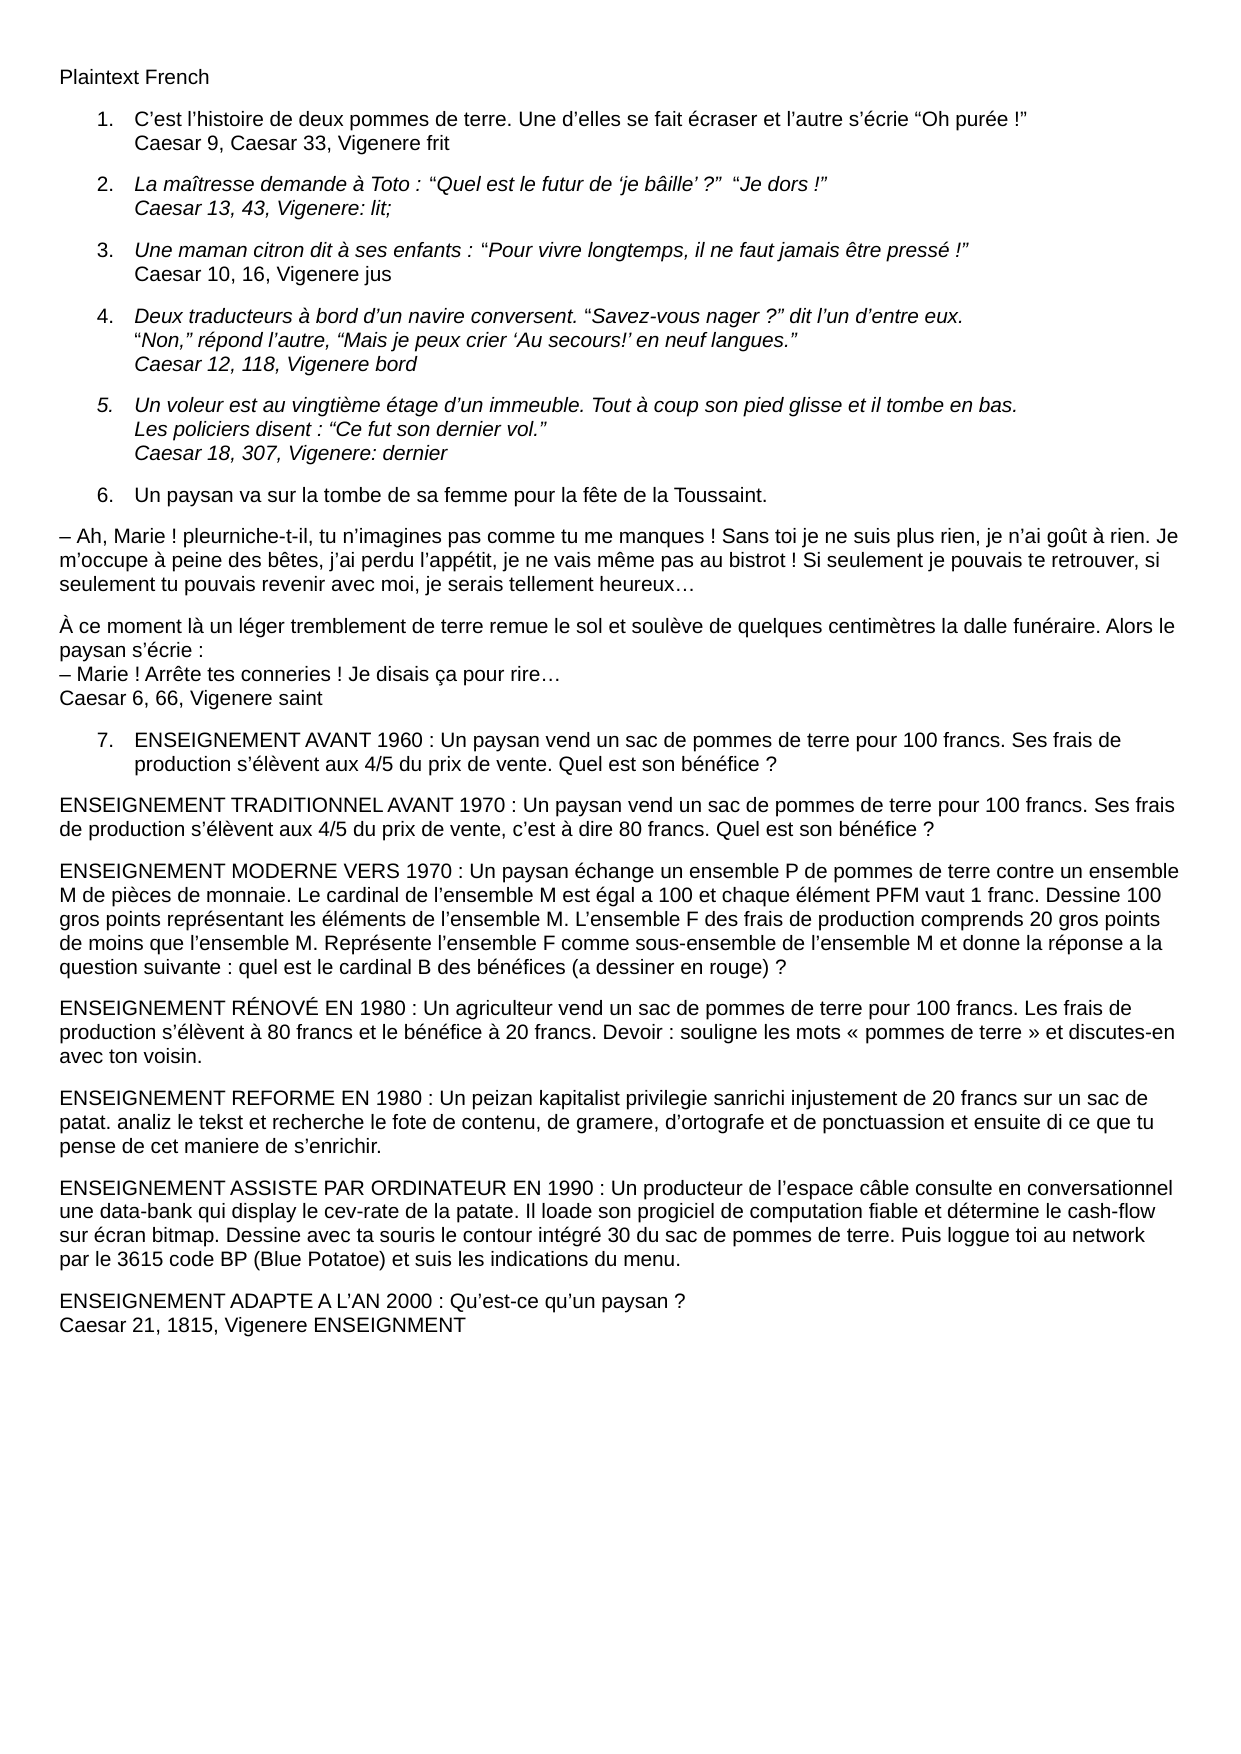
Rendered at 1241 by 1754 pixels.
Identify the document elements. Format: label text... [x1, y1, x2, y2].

text Plaintext French [59, 65, 1181, 89]
list Un paysan va sur la tombe de sa femme pour la fête de la Toussaint. [97, 483, 1181, 507]
list C’est l’histoire de deux pommes de terre. Une d’elles se fait écraser et l’autre s’écrie “Oh purée !” Caesar 9, Caesar 33, Vigenere frit [97, 107, 1181, 154]
text ENSEIGNEMENT RÉNOVÉ EN 1980 : Un agriculteur vend un sac de pommes de terre pour 100 francs. Les frais de production s’élèvent à 80 francs et le bénéfice à 20 francs. Devoir : souligne les mots « pommes de terre » et discutes-en avec ton voisin. [59, 996, 1181, 1068]
text – Ah, Marie ! pleurniche-t-il, tu n’imagines pas comme tu me manques ! Sans toi je ne suis plus rien, je n’ai goût à rien. Je m’occupe à peine des bêtes, j’ai perdu l’appétit, je ne vais même pas au bistrot ! Si seulement je pouvais te retrouver, si seulement tu pouvais revenir avec moi, je serais tellement heureux… [59, 524, 1181, 596]
text ENSEIGNEMENT MODERNE VERS 1970 : Un paysan échange un ensemble P de pommes de terre contre un ensemble M de pièces de monnaie. Le cardinal de l’ensemble M est égal a 100 et chaque élément PFM vaut 1 franc. Dessine 100 gros points représentant les éléments de l’ensemble M. L’ensemble F des frais de production comprends 20 gros points de moins que l’ensemble M. Représente l’ensemble F comme sous-ensemble de l’ensemble M et donne la réponse a la question suivante : quel est le cardinal B des bénéfices (a dessiner en rouge) ? [59, 859, 1181, 978]
list Une maman citron dit à ses enfants : “Pour vivre longtemps, il ne faut jamais être pressé !” Caesar 10, 16, Vigenere jus [97, 238, 1181, 286]
text ENSEIGNEMENT ADAPTE A L’AN 2000 : Qu’est-ce qu’un paysan ? Caesar 21, 1815, Vigenere ENSEIGNMENT [59, 1289, 1181, 1337]
text À ce moment là un léger tremblement de terre remue le sol et soulève de quelques centimètres la dalle funéraire. Alors le paysan s’écrie : – Marie ! Arrête tes conneries ! Je disais ça pour rire… Caesar 6, 66, Vigenere saint [59, 614, 1181, 710]
list Deux traducteurs à bord d’un navire conversent. “Savez-vous nager ?” dit l’un d’entre eux. “Non,” répond l’autre, “Mais je peux crier ‘Au secours!’ en neuf langues.” Caesar 12, 118, Vigenere bord [97, 303, 1181, 375]
list ENSEIGNEMENT AVANT 1960 : Un paysan vend un sac de pommes de terre pour 100 francs. Ses frais de production s’élèvent aux 4/5 du prix de vente. Quel est son bénéfice ? [97, 727, 1181, 775]
list La maîtresse demande à Toto : “Quel est le futur de ‘je bâille’ ?” “Je dors !” Caesar 13, 43, Vigenere: lit; [97, 172, 1181, 220]
text ENSEIGNEMENT TRADITIONNEL AVANT 1970 : Un paysan vend un sac de pommes de terre pour 100 francs. Ses frais de production s’élèvent aux 4/5 du prix de vente, c’est à dire 80 francs. Quel est son bénéfice ? [59, 793, 1181, 841]
text ENSEIGNEMENT REFORME EN 1980 : Un peizan kapitalist privilegie sanrichi injustement de 20 francs sur un sac de patat. analiz le tekst et recherche le fote de contenu, de gramere, d’ortografe et de ponctuassion et ensuite di ce que tu pense de cet maniere de s’enrichir. [59, 1086, 1181, 1158]
text ENSEIGNEMENT ASSISTE PAR ORDINATEUR EN 1990 : Un producteur de l’espace câble consulte en conversationnel une data-bank qui display le cev-rate de la patate. Il loade son progiciel de computation fiable et détermine le cash-flow sur écran bitmap. Dessine avec ta souris le contour intégré 30 du sac de pommes de terre. Puis loggue toi au network par le 3615 code BP (Blue Potatoe) et suis les indications du menu. [59, 1175, 1181, 1271]
list Un voleur est au vingtième étage d’un immeuble. Tout à coup son pied glisse et il tombe en bas. Les policiers disent : “Ce fut son dernier vol.” Caesar 18, 307, Vigenere: dernier [97, 393, 1181, 465]
